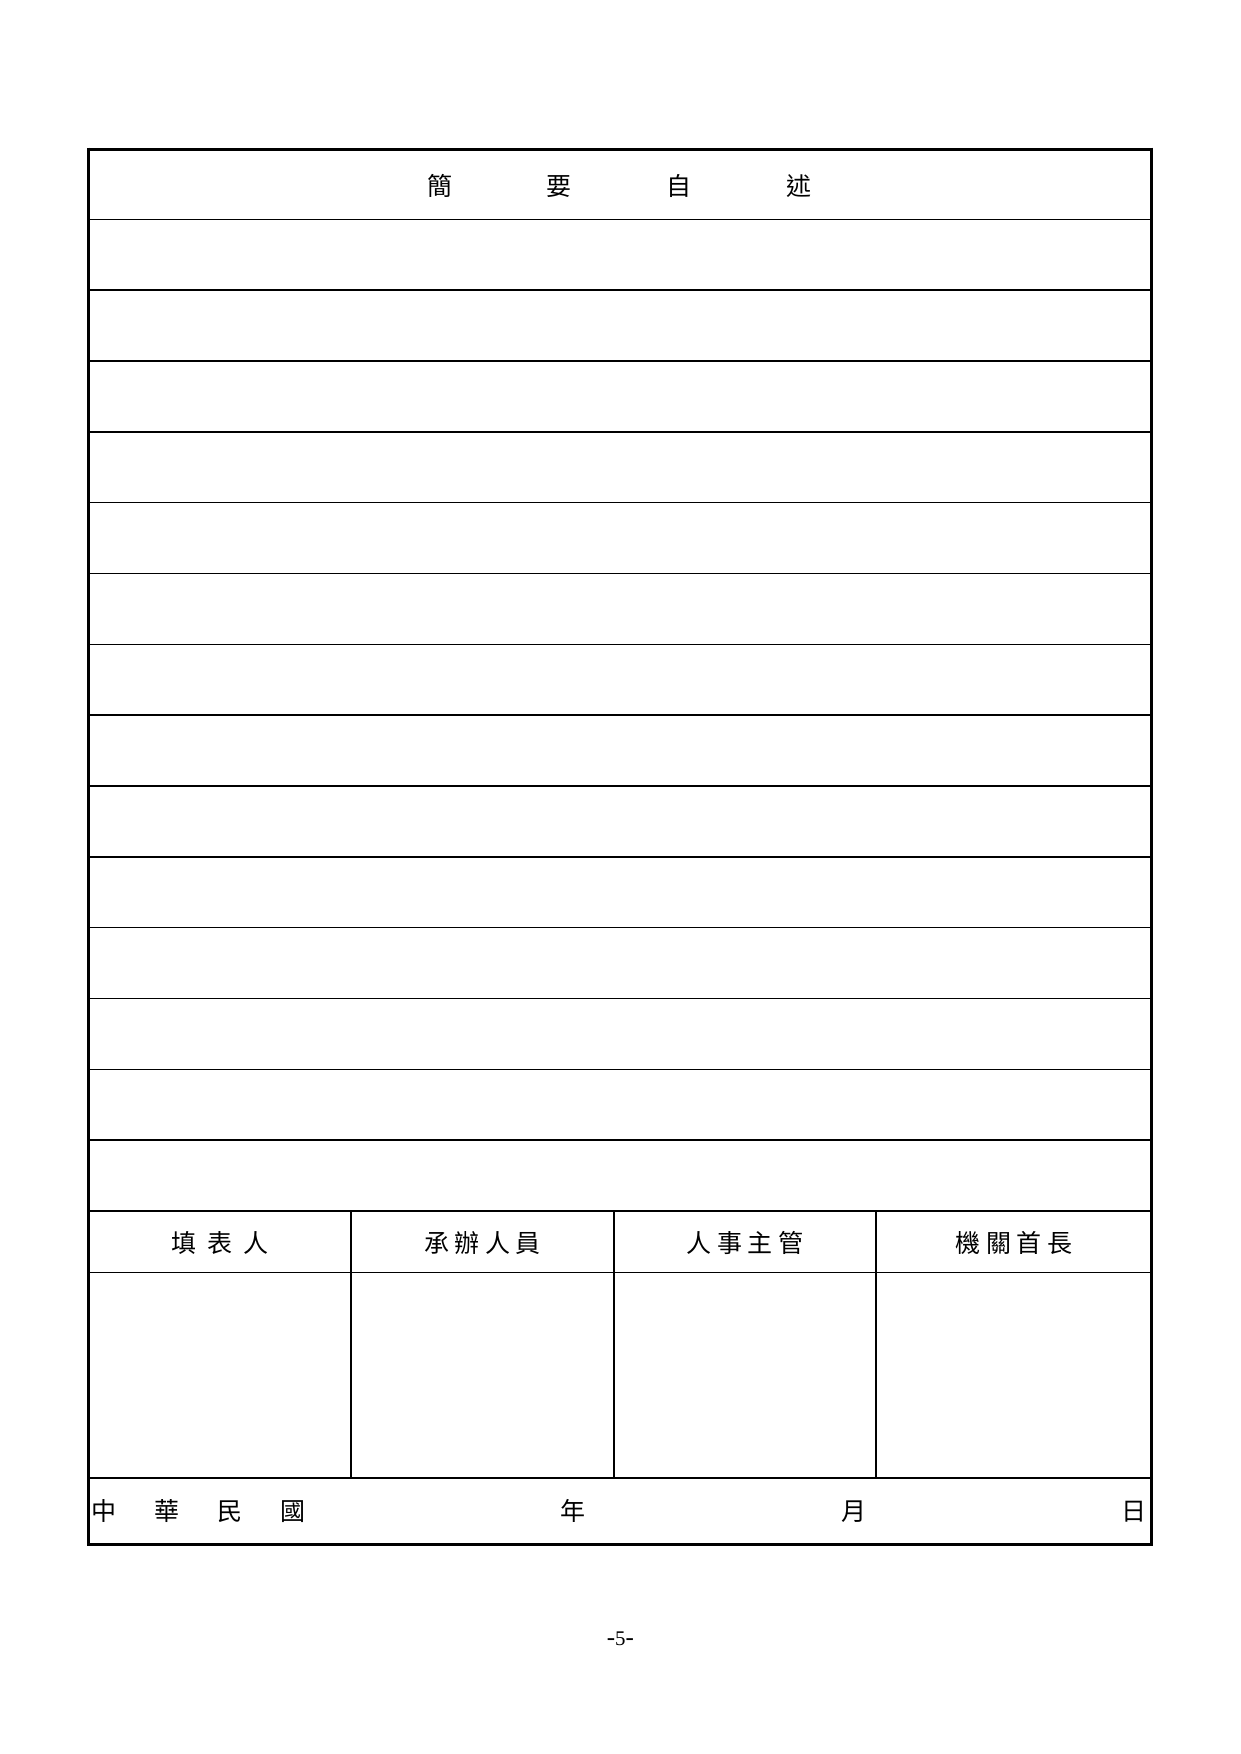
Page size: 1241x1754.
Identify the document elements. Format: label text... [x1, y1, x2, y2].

table_cell [90, 362, 1150, 431]
table_cell [90, 433, 1150, 502]
table_cell [90, 645, 1150, 714]
table_cell [90, 858, 1150, 927]
table_cell 承 辦 人 員 [352, 1212, 613, 1271]
table_cell [90, 291, 1150, 360]
table_cell [90, 716, 1150, 785]
table_cell [90, 787, 1150, 856]
table_cell [90, 1070, 1150, 1139]
table_cell 人 事 主 管 [615, 1212, 875, 1271]
table_cell [90, 999, 1150, 1068]
table_header 簡 要 自 述 [90, 151, 1150, 218]
table_cell [90, 1141, 1150, 1210]
table_cell 中華民國 年 月 日 [90, 1479, 1150, 1543]
table_cell [877, 1273, 1150, 1477]
table_cell [90, 1273, 350, 1477]
table_cell [90, 220, 1150, 289]
table_cell [90, 574, 1150, 643]
table_cell 填 表 人 [90, 1212, 350, 1271]
table_cell [615, 1273, 875, 1477]
table_cell [90, 928, 1150, 998]
table_cell 機 關 首 長 [877, 1212, 1150, 1271]
table_cell [90, 503, 1150, 573]
table_cell [352, 1273, 613, 1477]
